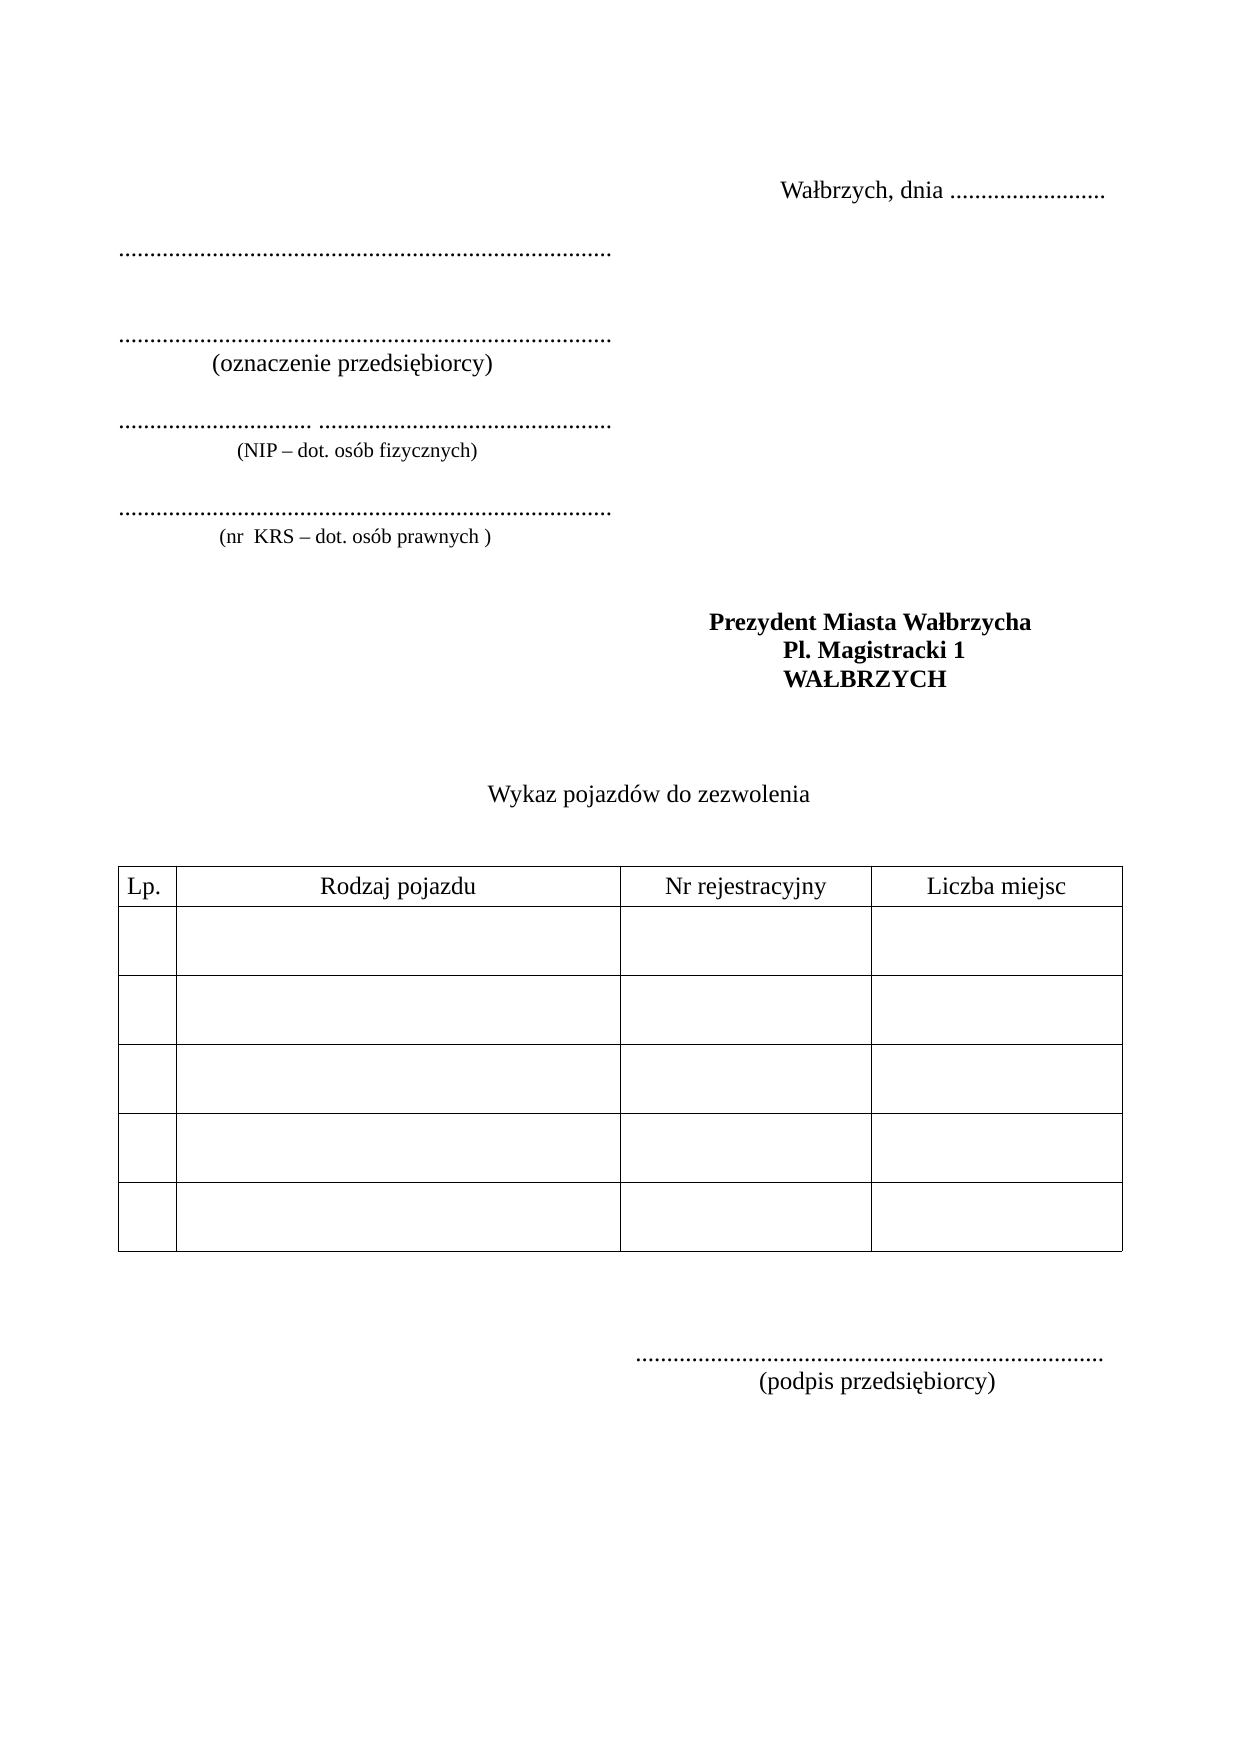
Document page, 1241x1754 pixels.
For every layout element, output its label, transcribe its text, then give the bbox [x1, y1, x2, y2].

text (podpis przedsiębiorcy) [118, 1366, 1122, 1395]
table_cell [177, 907, 620, 975]
text (nr KRS – dot. osób prawnych ) [118, 521, 1122, 549]
table_cell [621, 1045, 871, 1113]
table_cell [177, 976, 620, 1044]
table_cell [872, 1045, 1122, 1113]
text (oznaczenie przedsiębiorcy) [118, 348, 1122, 377]
table_cell [872, 1114, 1122, 1182]
text Wykaz pojazdów do zezwolenia [118, 779, 1122, 808]
text Wałbrzych, dnia ......................... [118, 176, 1122, 204]
text ........................................................................... [118, 1338, 1122, 1366]
table_cell [177, 1045, 620, 1113]
table_cell [621, 976, 871, 1044]
text ............................................................................... [118, 319, 1122, 348]
text (NIP – dot. osób fizycznych) [118, 434, 1122, 463]
table_cell [872, 1183, 1122, 1251]
table_header Nr rejestracyjny [621, 867, 871, 906]
table_cell [872, 907, 1122, 975]
text WAŁBRZYCH [118, 664, 1122, 693]
table_cell [119, 1114, 176, 1182]
text ............................................................................... [118, 233, 1122, 262]
table_cell [177, 1183, 620, 1251]
table_cell [621, 907, 871, 975]
table_header Lp. [119, 867, 176, 906]
text ............................... ............................................... [118, 406, 1122, 434]
text Pl. Magistracki 1 [118, 636, 1122, 664]
text Prezydent Miasta Wałbrzycha [118, 578, 1122, 636]
table_cell [119, 1045, 176, 1113]
table_cell [177, 1114, 620, 1182]
table_cell [119, 976, 176, 1044]
table_cell [621, 1183, 871, 1251]
table_header Liczba miejsc [872, 867, 1122, 906]
table_cell [119, 1183, 176, 1251]
table_cell [119, 907, 176, 975]
table_cell [872, 976, 1122, 1044]
table_header Rodzaj pojazdu [177, 867, 620, 906]
text ............................................................................... [118, 492, 1122, 521]
table_cell [621, 1114, 871, 1182]
